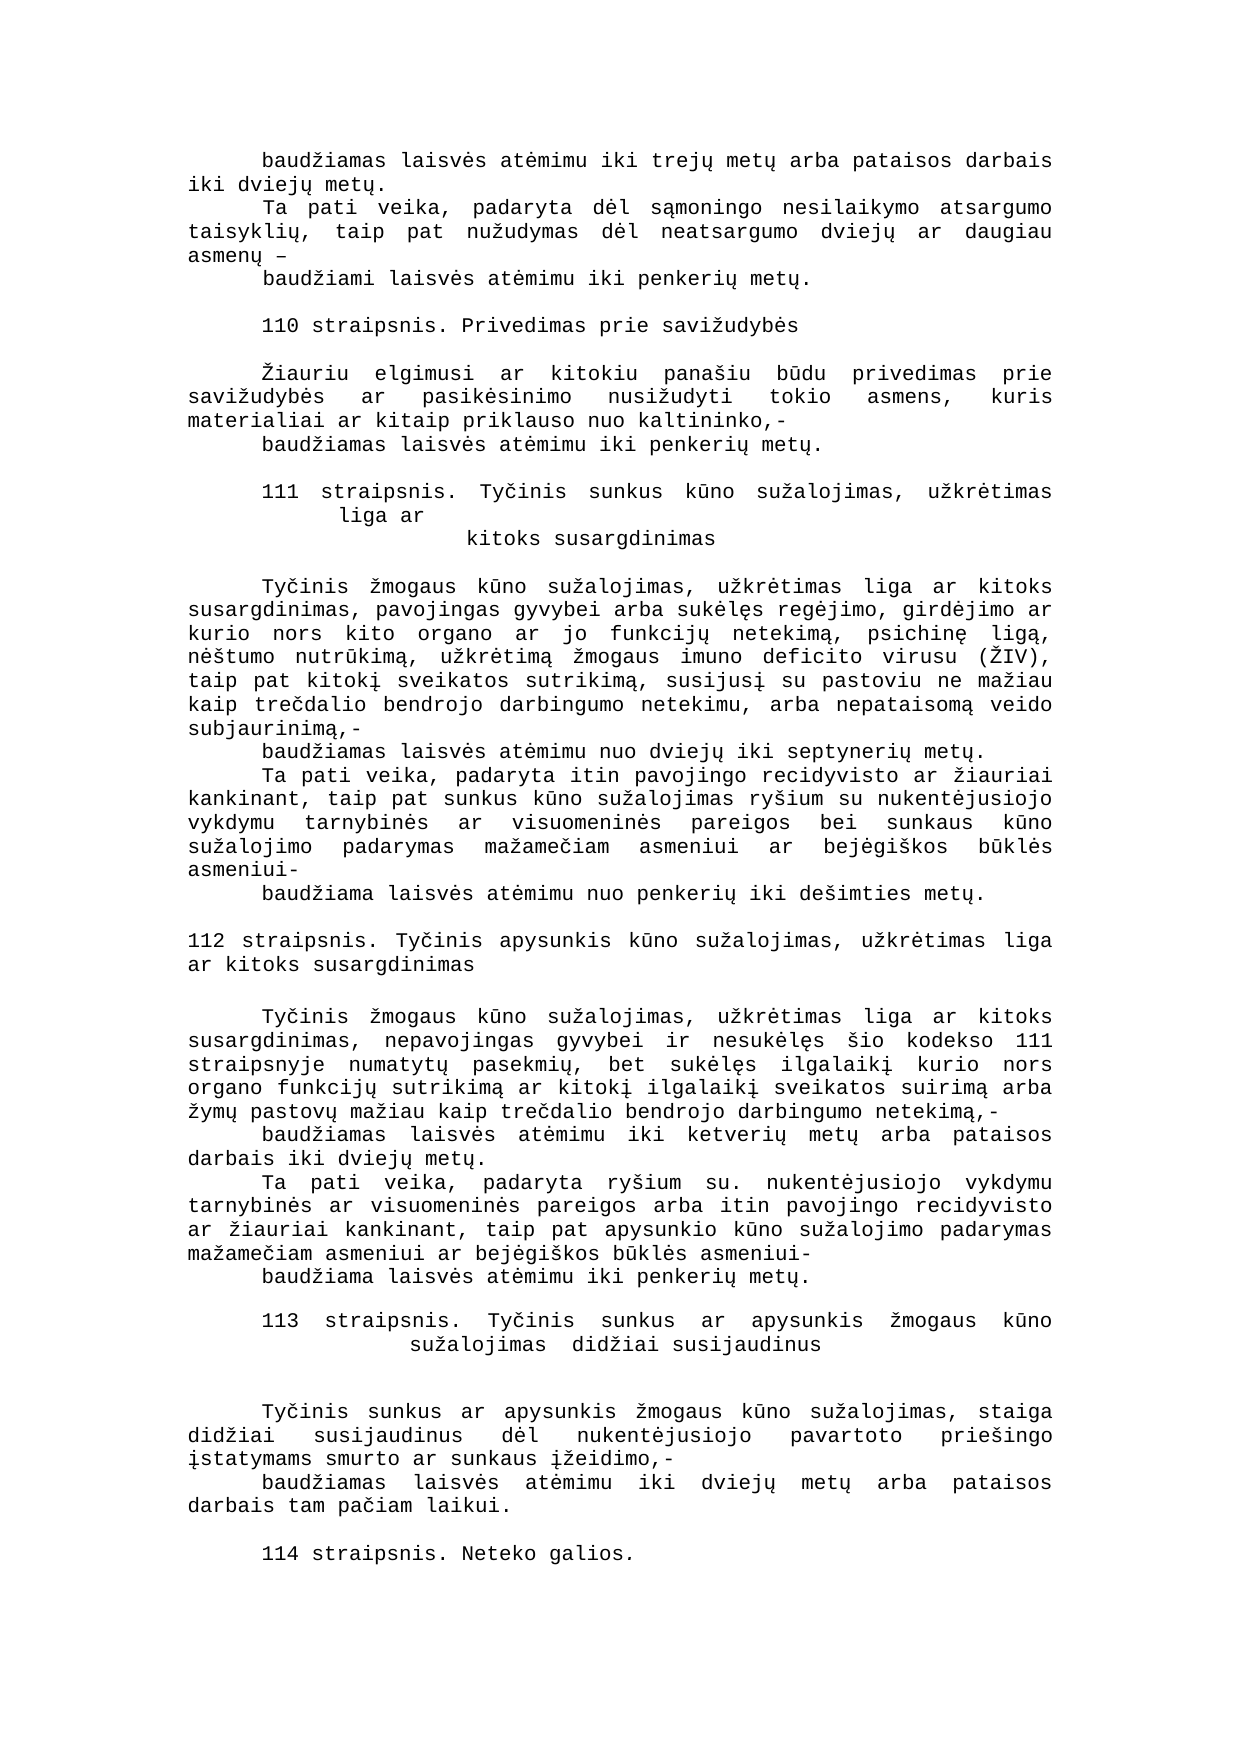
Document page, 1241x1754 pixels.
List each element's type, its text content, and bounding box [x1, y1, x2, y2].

text Tyčinis žmogaus kūno sužalojimas, užkrėtimas liga ar kitoks susargdinimas, nepavojingas gyvybei ir nesukėlęs šio kodekso 111 straipsnyje numatytų pasekmių, bet sukėlęs ilgalaikį kurio nors organo funkcijų sutrikimą ar kitokį ilgalaikį sveikatos suirimą arba žymų pastovų mažiau kaip trečdalio bendrojo darbingumo netekimą,- [187, 1006, 1053, 1124]
text baudžiama laisvės atėmimu nuo penkerių iki dešimties metų. [187, 883, 1053, 907]
text baudžiamas laisvės atėmimu iki ketverių metų arba pataisos darbais iki dviejų metų. [187, 1124, 1053, 1172]
text Žiauriu elgimusi ar kitokiu panašiu būdu privedimas prie savižudybės ar pasikėsinimo nusižudyti tokio asmens, kuris materialiai ar kitaip priklauso nuo kaltininko,- [187, 363, 1053, 434]
text Ta pati veika, padaryta ryšium su. nukentėjusiojo vykdymu tarnybinės ar visuomeninės pareigos arba itin pavojingo recidyvisto ar žiauriai kankinant, taip pat apysunkio kūno sužalojimo padarymas mažamečiam asmeniui ar bejėgiškos būklės asmeniui- [187, 1172, 1053, 1266]
text baudžiami laisvės atėmimu iki penkerių metų. [187, 268, 1053, 292]
text 112 straipsnis. Tyčinis apysunkis kūno sužalojimas, užkrėtimas liga ar kitoks susargdinimas [187, 930, 1053, 978]
text Ta pati veika, padaryta dėl sąmoningo nesilaikymo atsargumo taisyklių, taip pat nužudymas dėl neatsargumo dviejų ar daugiau asmenų – [187, 197, 1053, 268]
text kitoks susargdinimas [337, 528, 1053, 552]
text 111 straipsnis. Tyčinis sunkus kūno sužalojimas, užkrėtimas liga ar [261, 481, 1053, 528]
text 114 straipsnis. Neteko galios. [207, 1543, 1053, 1566]
text 110 straipsnis. Privedimas prie savižudybės [207, 316, 1053, 339]
text Ta pati veika, padaryta itin pavojingo recidyvisto ar žiauriai kankinant, taip pat sunkus kūno sužalojimas ryšium su nukentėjusiojo vykdymu tarnybinės ar visuomeninės pareigos bei sunkaus kūno sužalojimo padarymas mažamečiam asmeniui ar bejėgiškos būklės asmeniui- [187, 765, 1053, 883]
text Tyčinis žmogaus kūno sužalojimas, užkrėtimas liga ar kitoks susargdinimas, pavojingas gyvybei arba sukėlęs regėjimo, girdėjimo ar kurio nors kito organo ar jo funkcijų netekimą, psichinę ligą, nėštumo nutrūkimą, užkrėtimą žmogaus imuno deficito virusu (ŽIV), taip pat kitokį sveikatos sutrikimą, susijusį su pastoviu ne mažiau kaip trečdalio bendrojo darbingumo netekimu, arba nepataisomą veido subjaurinimą,- [187, 576, 1053, 741]
text baudžiamas laisvės atėmimu iki penkerių metų. [187, 434, 1053, 457]
text baudžiamas laisvės atėmimu iki trejų metų arba pataisos darbais iki dviejų metų. [187, 150, 1053, 197]
text baudžiamas laisvės atėmimu iki dviejų metų arba pataisos darbais tam pačiam laikui. [187, 1472, 1053, 1519]
text 113 straipsnis. Tyčinis sunkus ar apysunkis žmogaus kūno sužalojimas didžiai susijaudinus [261, 1310, 1053, 1357]
text baudžiama laisvės atėmimu iki penkerių metų. [210, 1266, 1053, 1290]
text Tyčinis sunkus ar apysunkis žmogaus kūno sužalojimas, staiga didžiai susijaudinus dėl nukentėjusiojo pavartoto priešingo įstatymams smurto ar sunkaus įžeidimo,- [187, 1401, 1053, 1472]
text baudžiamas laisvės atėmimu nuo dviejų iki septynerių metų. [187, 741, 1053, 765]
